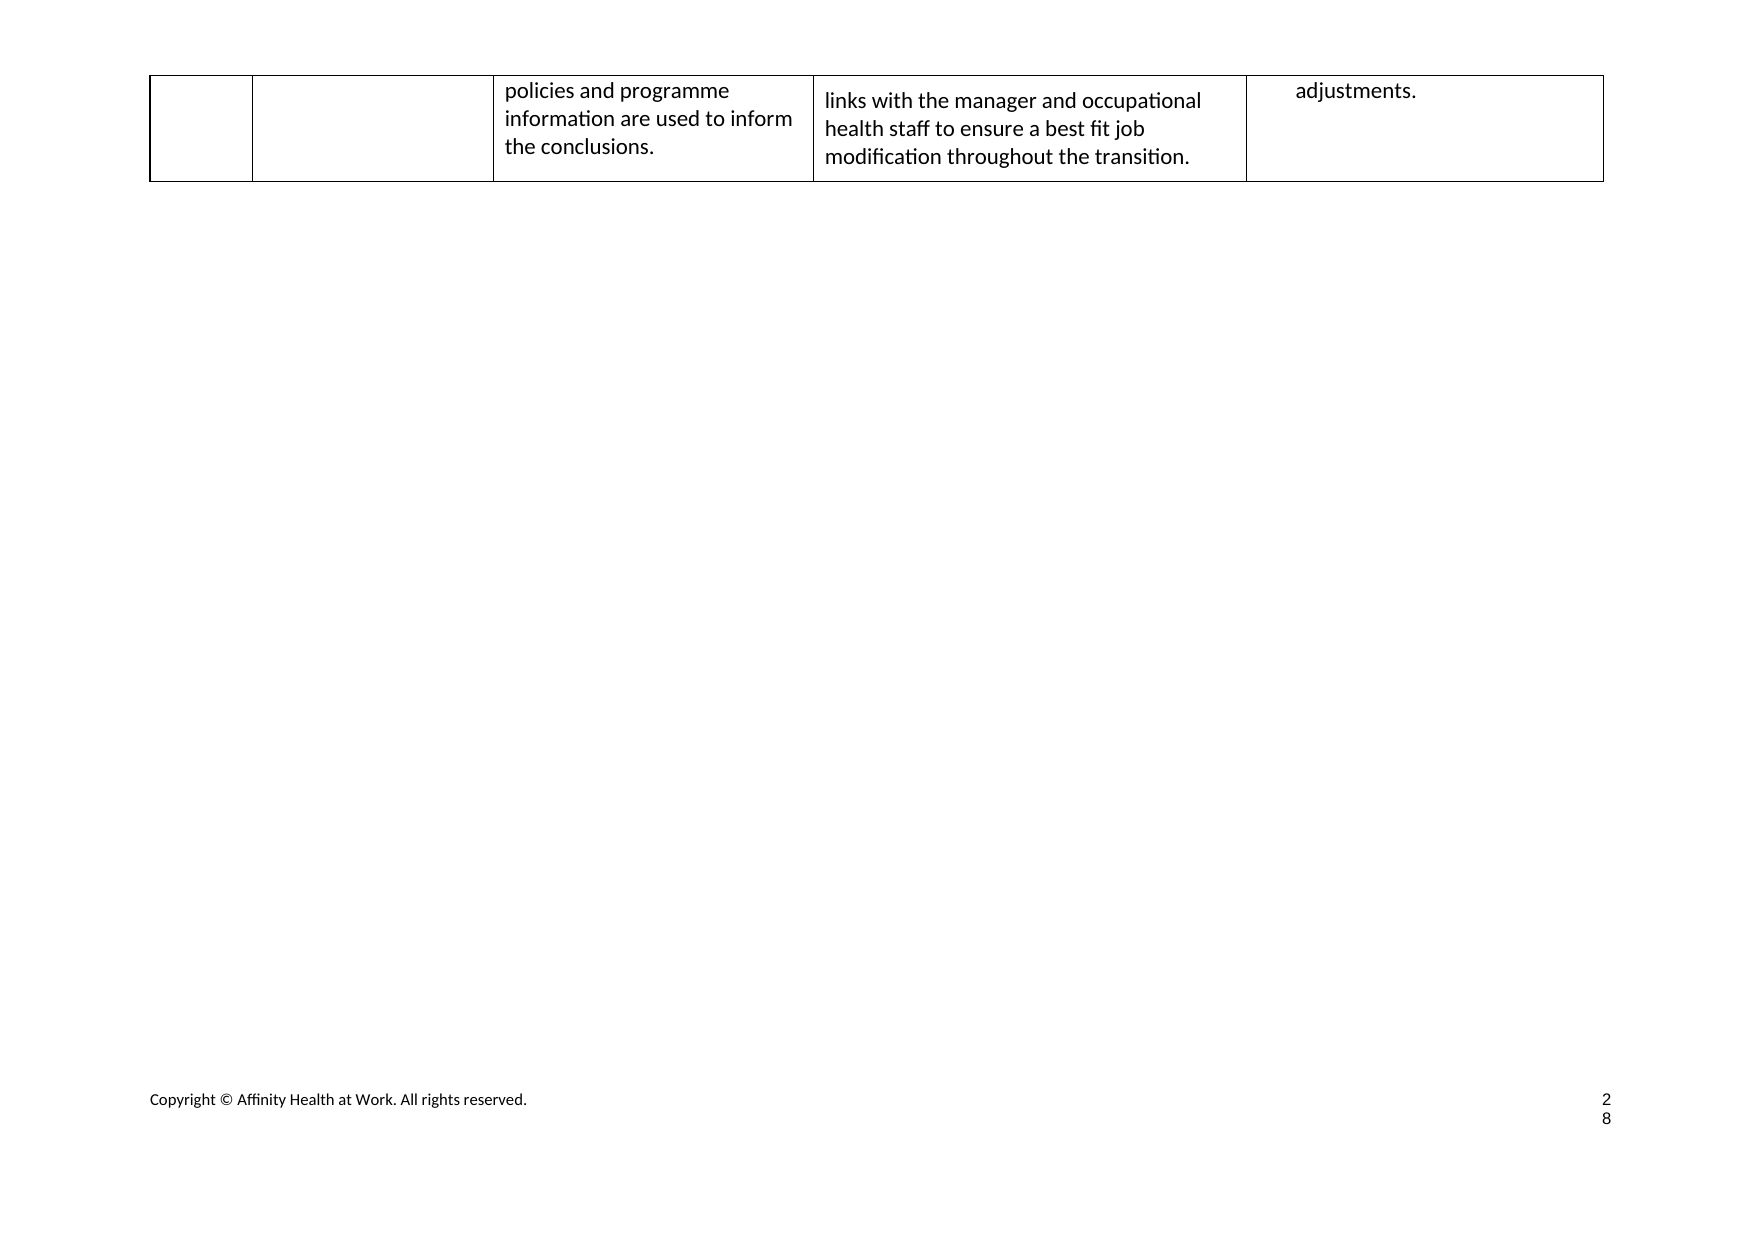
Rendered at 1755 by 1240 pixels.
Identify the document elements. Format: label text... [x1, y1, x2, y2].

table_cell adjustments. [1247, 76, 1603, 181]
table_cell [253, 76, 493, 181]
table_cell policies and programme information are used to inform the conclusions. [494, 76, 813, 181]
table_cell [151, 76, 252, 181]
table_cell links with the manager and occupational health staff to ensure a best fit job modification throughout the transition. [814, 76, 1246, 181]
